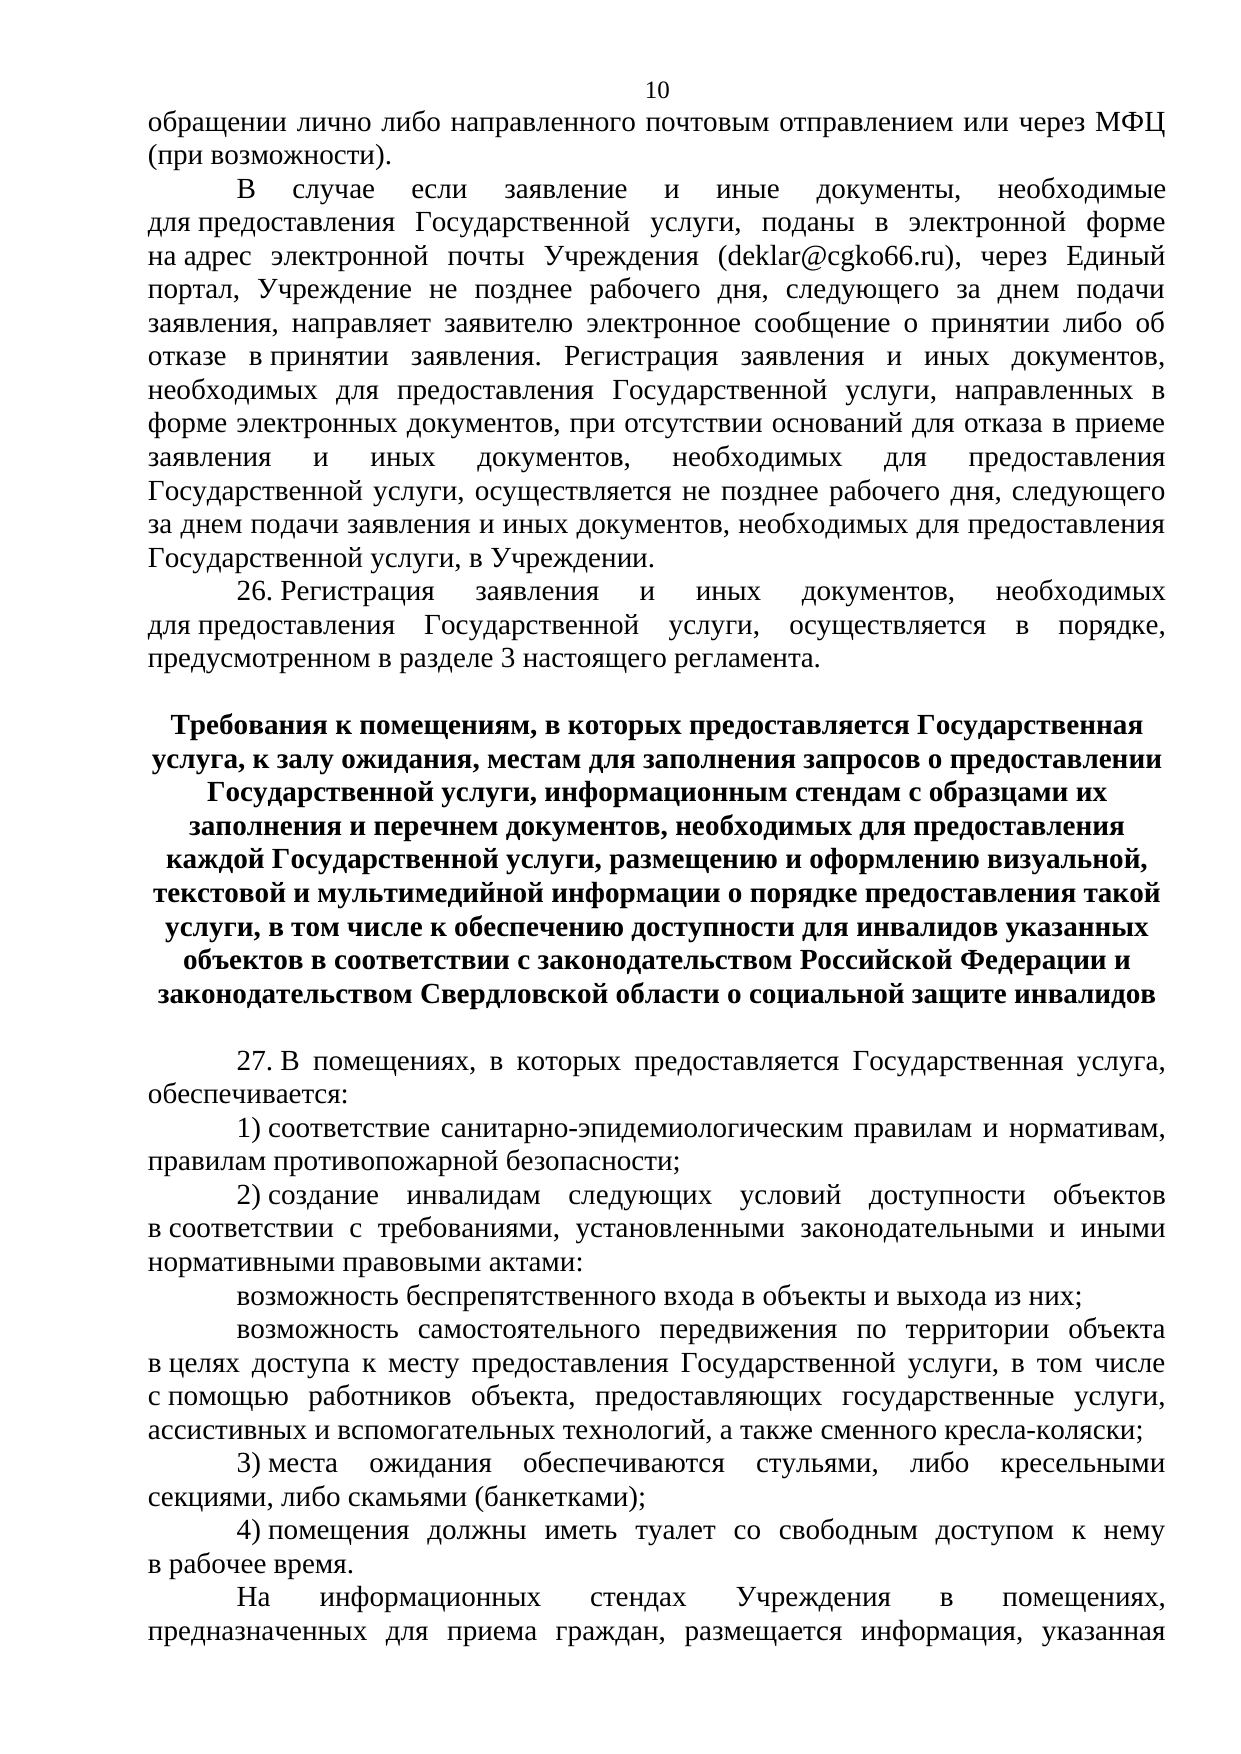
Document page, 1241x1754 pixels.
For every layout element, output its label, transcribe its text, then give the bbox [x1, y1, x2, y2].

text 27. В помещениях, в которых предоставляется Государственная услуга, обеспечивается: [148, 1043, 1166, 1110]
text 2) создание инвалидам следующих условий доступности объектов в соответствии с требованиями, установленными законодательными и иными нормативными правовыми актами: [148, 1177, 1166, 1278]
text 4) помещения должны иметь туалет со свободным доступом к нему в рабочее время. [148, 1512, 1166, 1579]
text 26. Регистрация заявления и иных документов, необходимых для предоставления Государственной услуги, осуществляется в порядке, предусмотренном в разделе 3 настоящего регламента. [148, 573, 1166, 674]
text обращении лично либо направленного почтовым отправлением или через МФЦ (при возможности). [148, 104, 1166, 171]
text 1) соответствие санитарно-эпидемиологическим правилам и нормативам, правилам противопожарной безопасности; [148, 1110, 1166, 1177]
text возможность беспрепятственного входа в объекты и выхода из них; [148, 1278, 1166, 1311]
text 3) места ожидания обеспечиваются стульями, либо кресельными секциями, либо скамьями (банкетками); [148, 1445, 1166, 1512]
text В случае если заявление и иные документы, необходимые для предоставления Государственной услуги, поданы в электронной форме на адрес электронной почты Учреждения (deklar@cgko66.ru), через Единый портал, Учреждение не позднее рабочего дня, следующего за днем подачи заявления, направляет заявителю электронное сообщение о принятии либо об отказе в принятии заявления. Регистрация заявления и иных документов, необходимых для предоставления Государственной услуги, направленных в форме электронных документов, при отсутствии оснований для отказа в приеме заявления и иных документов, необходимых для предоставления Государственной услуги, осуществляется не позднее рабочего дня, следующего за днем подачи заявления и иных документов, необходимых для предоставления Государственной услуги, в Учреждении. [148, 171, 1166, 573]
text На информационных стендах Учреждения в помещениях, предназначенных для приема граждан, размещается информация, указанная [148, 1579, 1166, 1647]
text возможность самостоятельного передвижения по территории объекта в целях доступа к месту предоставления Государственной услуги, в том числе с помощью работников объекта, предоставляющих государственные услуги, ассистивных и вспомогательных технологий, а также сменного кресла-коляски; [148, 1311, 1166, 1445]
text Требования к помещениям, в которых предоставляется Государственная услуга, к залу ожидания, местам для заполнения запросов о предоставлении Государственной услуги, информационным стендам с образцами их заполнения и перечнем документов, необходимых для предоставления каждой Государственной услуги, размещению и оформлению визуальной, текстовой и мультимедийной информации о порядке предоставления такой услуги, в том числе к обеспечению доступности для инвалидов указанных объектов в соответствии с законодательством Российской Федерации и законодательством Свердловской области о социальной защите инвалидов [148, 707, 1166, 1009]
